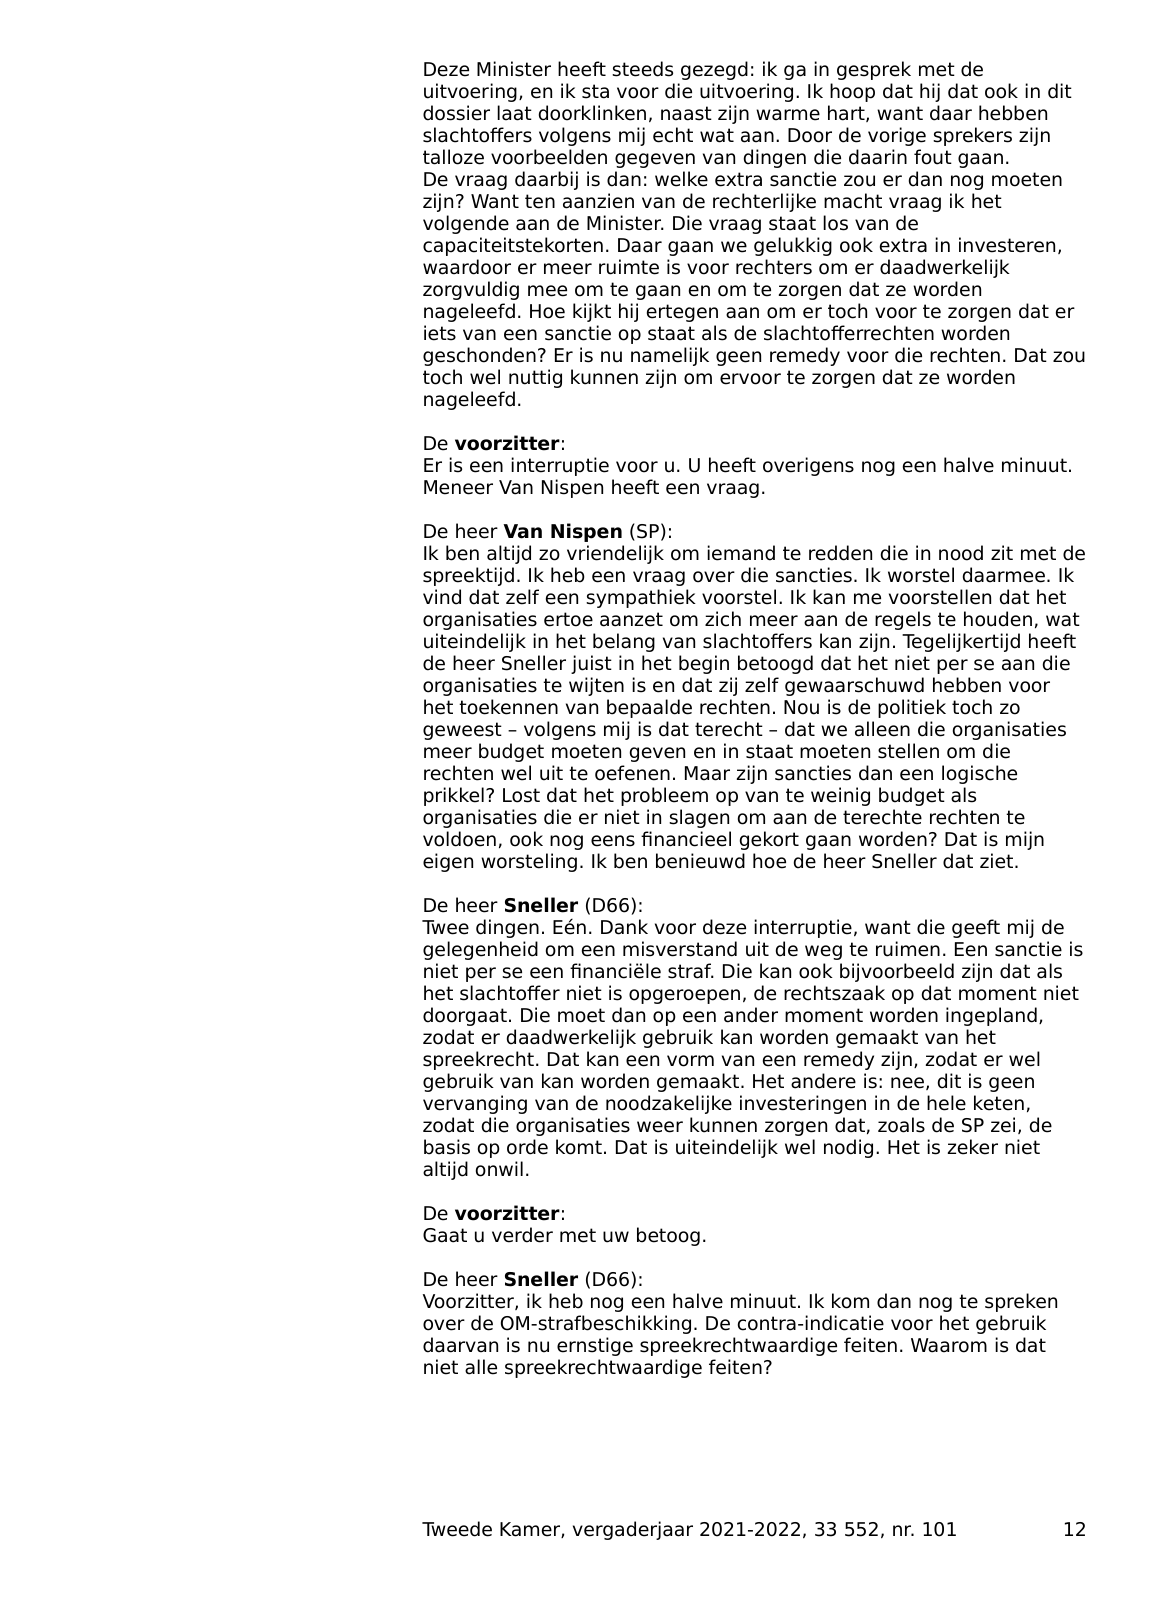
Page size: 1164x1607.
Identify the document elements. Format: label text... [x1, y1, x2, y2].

text De heer Sneller (D66): [422, 895, 1087, 917]
text Deze Minister heeft steeds gezegd: ik ga in gesprek met de uitvoering, en ik sta voor die uitvoering. Ik hoop dat hij dat ook in dit dossier laat doorklinken, naast zijn warme hart, want daar hebben slachtoffers volgens mij echt wat aan. Door de vorige sprekers zijn talloze voorbeelden gegeven van dingen die daarin fout gaan. [422, 59, 1087, 169]
text De heer Sneller (D66): [422, 1269, 1087, 1291]
text De voorzitter: [422, 1203, 1087, 1225]
text De vraag daarbij is dan: welke extra sanctie zou er dan nog moeten zijn? Want ten aanzien van de rechterlijke macht vraag ik het volgende aan de Minister. Die vraag staat los van de capaciteitstekorten. Daar gaan we gelukkig ook extra in investeren, waardoor er meer ruimte is voor rechters om er daadwerkelijk zorgvuldig mee om te gaan en om te zorgen dat ze worden nageleefd. Hoe kijkt hij ertegen aan om er toch voor te zorgen dat er iets van een sanctie op staat als de slachtofferrechten worden geschonden? Er is nu namelijk geen remedy voor die rechten. Dat zou toch wel nuttig kunnen zijn om ervoor te zorgen dat ze worden nageleefd. [422, 169, 1087, 411]
text Voorzitter, ik heb nog een halve minuut. Ik kom dan nog te spreken over de OM-strafbeschikking. De contra-indicatie voor het gebruik daarvan is nu ernstige spreekrechtwaardige feiten. Waarom is dat niet alle spreekrechtwaardige feiten? [422, 1291, 1087, 1379]
text Gaat u verder met uw betoog. [422, 1225, 1087, 1247]
text De voorzitter: [422, 433, 1087, 455]
text Er is een interruptie voor u. U heeft overigens nog een halve minuut. Meneer Van Nispen heeft een vraag. [422, 455, 1087, 499]
text Ik ben altijd zo vriendelijk om iemand te redden die in nood zit met de spreektijd. Ik heb een vraag over die sancties. Ik worstel daarmee. Ik vind dat zelf een sympathiek voorstel. Ik kan me voorstellen dat het organisaties ertoe aanzet om zich meer aan de regels te houden, wat uiteindelijk in het belang van slachtoffers kan zijn. Tegelijkertijd heeft de heer Sneller juist in het begin betoogd dat het niet per se aan die organisaties te wijten is en dat zij zelf gewaarschuwd hebben voor het toekennen van bepaalde rechten. Nou is de politiek toch zo geweest – volgens mij is dat terecht – dat we alleen die organisaties meer budget moeten geven en in staat moeten stellen om die rechten wel uit te oefenen. Maar zijn sancties dan een logische prikkel? Lost dat het probleem op van te weinig budget als organisaties die er niet in slagen om aan de terechte rechten te voldoen, ook nog eens financieel gekort gaan worden? Dat is mijn eigen worsteling. Ik ben benieuwd hoe de heer Sneller dat ziet. [422, 543, 1087, 873]
text De heer Van Nispen (SP): [422, 521, 1087, 543]
text Twee dingen. Eén. Dank voor deze interruptie, want die geeft mij de gelegenheid om een misverstand uit de weg te ruimen. Een sanctie is niet per se een financiële straf. Die kan ook bijvoorbeeld zijn dat als het slachtoffer niet is opgeroepen, de rechtszaak op dat moment niet doorgaat. Die moet dan op een ander moment worden ingepland, zodat er daadwerkelijk gebruik kan worden gemaakt van het spreekrecht. Dat kan een vorm van een remedy zijn, zodat er wel gebruik van kan worden gemaakt. Het andere is: nee, dit is geen vervanging van de noodzakelijke investeringen in de hele keten, zodat die organisaties weer kunnen zorgen dat, zoals de SP zei, de basis op orde komt. Dat is uiteindelijk wel nodig. Het is zeker niet altijd onwil. [422, 917, 1087, 1181]
